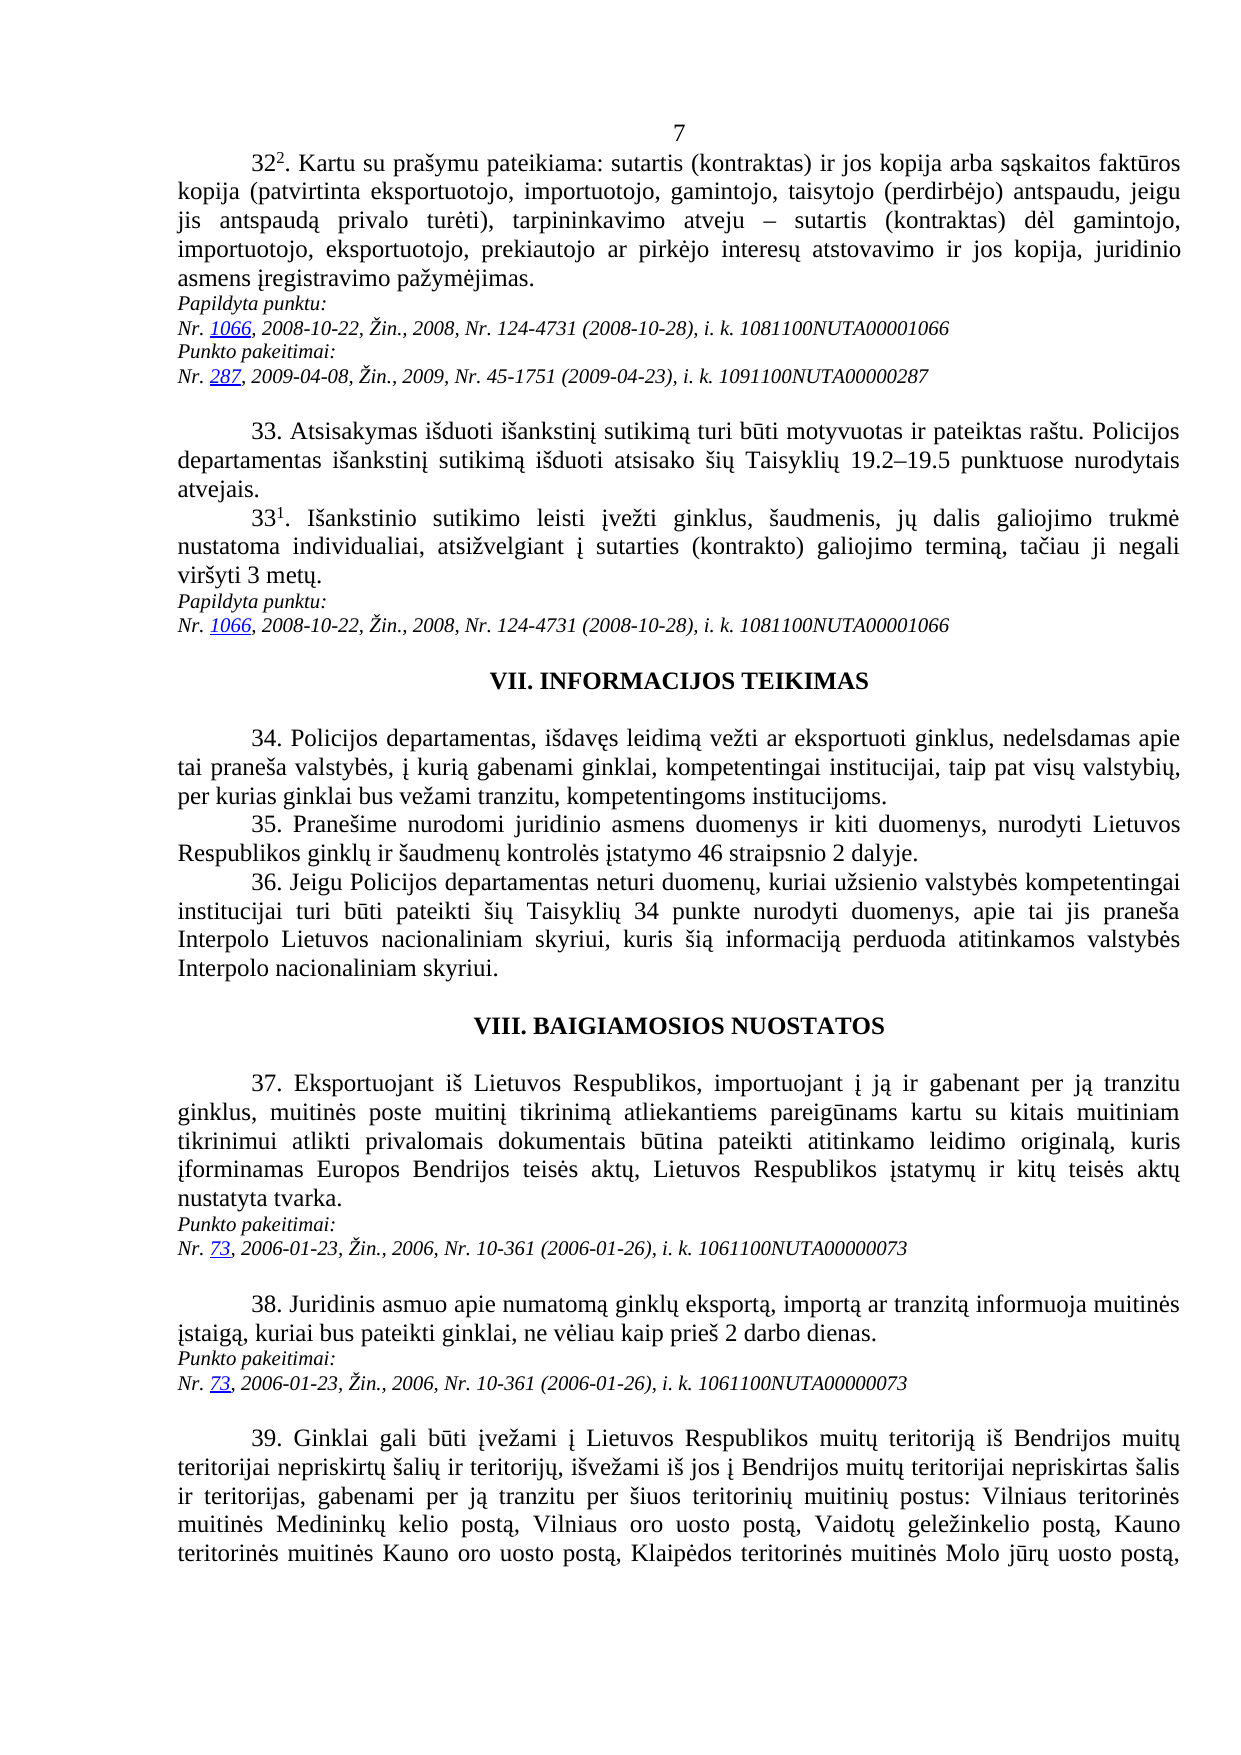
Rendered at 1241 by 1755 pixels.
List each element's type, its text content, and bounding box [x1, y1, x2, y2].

text VII. Informacijos teikimas [177, 666, 1181, 694]
text 36. Jeigu Policijos departamentas neturi duomenų, kuriai užsienio valstybės kompetentingai institucijai turi būti pateikti šių Taisyklių 34 punkte nurodyti duomenys, apie tai jis praneša Interpolo Lietuvos nacionaliniam skyriui, kuris šią informaciją perduoda atitinkamos valstybės Interpolo nacionaliniam skyriui. [177, 867, 1181, 982]
text Punkto pakeitimai: [177, 1212, 1181, 1236]
text VIii. BAIGIAMOSIOS NUOSTATOS [177, 1011, 1181, 1039]
text Nr. 73, 2006-01-23, Žin., 2006, Nr. 10-361 (2006-01-26), i. k. 1061100NUTA00000073 [177, 1236, 1181, 1260]
text 37. Eksportuojant iš Lietuvos Respublikos, importuojant į ją ir gabenant per ją tranzitu ginklus, muitinės poste muitinį tikrinimą atliekantiems pareigūnams kartu su kitais muitiniam tikrinimui atlikti privalomais dokumentais būtina pateikti atitinkamo leidimo originalą, kuris įforminamas Europos Bendrijos teisės aktų, Lietuvos Respublikos įstatymų ir kitų teisės aktų nustatyta tvarka. [177, 1068, 1181, 1212]
text Papildyta punktu: [177, 291, 1181, 315]
text Papildyta punktu: [177, 589, 1181, 613]
text Nr. 73, 2006-01-23, Žin., 2006, Nr. 10-361 (2006-01-26), i. k. 1061100NUTA00000073 [177, 1370, 1181, 1394]
text Nr. 1066, 2008-10-22, Žin., 2008, Nr. 124-4731 (2008-10-28), i. k. 1081100NUTA00001066 [177, 613, 1181, 637]
text 35. Pranešime nurodomi juridinio asmens duomenys ir kiti duomenys, nurodyti Lietuvos Respublikos ginklų ir šaudmenų kontrolės įstatymo 46 straipsnio 2 dalyje. [177, 809, 1181, 867]
text 38. Juridinis asmuo apie numatomą ginklų eksportą, importą ar tranzitą informuoja muitinės įstaigą, kuriai bus pateikti ginklai, ne vėliau kaip prieš 2 darbo dienas. [177, 1289, 1181, 1346]
text 322. Kartu su prašymu pateikiama: sutartis (kontraktas) ir jos kopija arba sąskaitos faktūros kopija (patvirtinta eksportuotojo, importuotojo, gamintojo, taisytojo (perdirbėjo) antspaudu, jeigu jis antspaudą privalo turėti), tarpininkavimo atveju – sutartis (kontraktas) dėl gamintojo, importuotojo, eksportuotojo, prekiautojo ar pirkėjo interesų atstovavimo ir jos kopija, juridinio asmens įregistravimo pažymėjimas. [177, 148, 1181, 291]
text Punkto pakeitimai: [177, 1346, 1181, 1370]
text Nr. 287, 2009-04-08, Žin., 2009, Nr. 45-1751 (2009-04-23), i. k. 1091100NUTA00000287 [177, 363, 1181, 388]
text 331. Išankstinio sutikimo leisti įvežti ginklus, šaudmenis, jų dalis galiojimo trukmė nustatoma individualiai, atsižvelgiant į sutarties (kontrakto) galiojimo terminą, tačiau ji negali viršyti 3 metų. [177, 503, 1181, 589]
text Nr. 1066, 2008-10-22, Žin., 2008, Nr. 124-4731 (2008-10-28), i. k. 1081100NUTA00001066 [177, 315, 1181, 339]
text 39. Ginklai gali būti įvežami į Lietuvos Respublikos muitų teritoriją iš Bendrijos muitų teritorijai nepriskirtų šalių ir teritorijų, išvežami iš jos į Bendrijos muitų teritorijai nepriskirtas šalis ir teritorijas, gabenami per ją tranzitu per šiuos teritorinių muitinių postus: Vilniaus teritorinės muitinės Medininkų kelio postą, Vilniaus oro uosto postą, Vaidotų geležinkelio postą, Kauno teritorinės muitinės Kauno oro uosto postą, Klaipėdos teritorinės muitinės Molo jūrų uosto postą, [177, 1423, 1181, 1567]
text 34. Policijos departamentas, išdavęs leidimą vežti ar eksportuoti ginklus, nedelsdamas apie tai praneša valstybės, į kurią gabenami ginklai, kompetentingai institucijai, taip pat visų valstybių, per kurias ginklai bus vežami tranzitu, kompetentingoms institucijoms. [177, 723, 1181, 809]
text 33. Atsisakymas išduoti išankstinį sutikimą turi būti motyvuotas ir pateiktas raštu. Policijos departamentas išankstinį sutikimą išduoti atsisako šių Taisyklių 19.2–19.5 punktuose nurodytais atvejais. [177, 416, 1181, 503]
text Punkto pakeitimai: [177, 339, 1181, 363]
